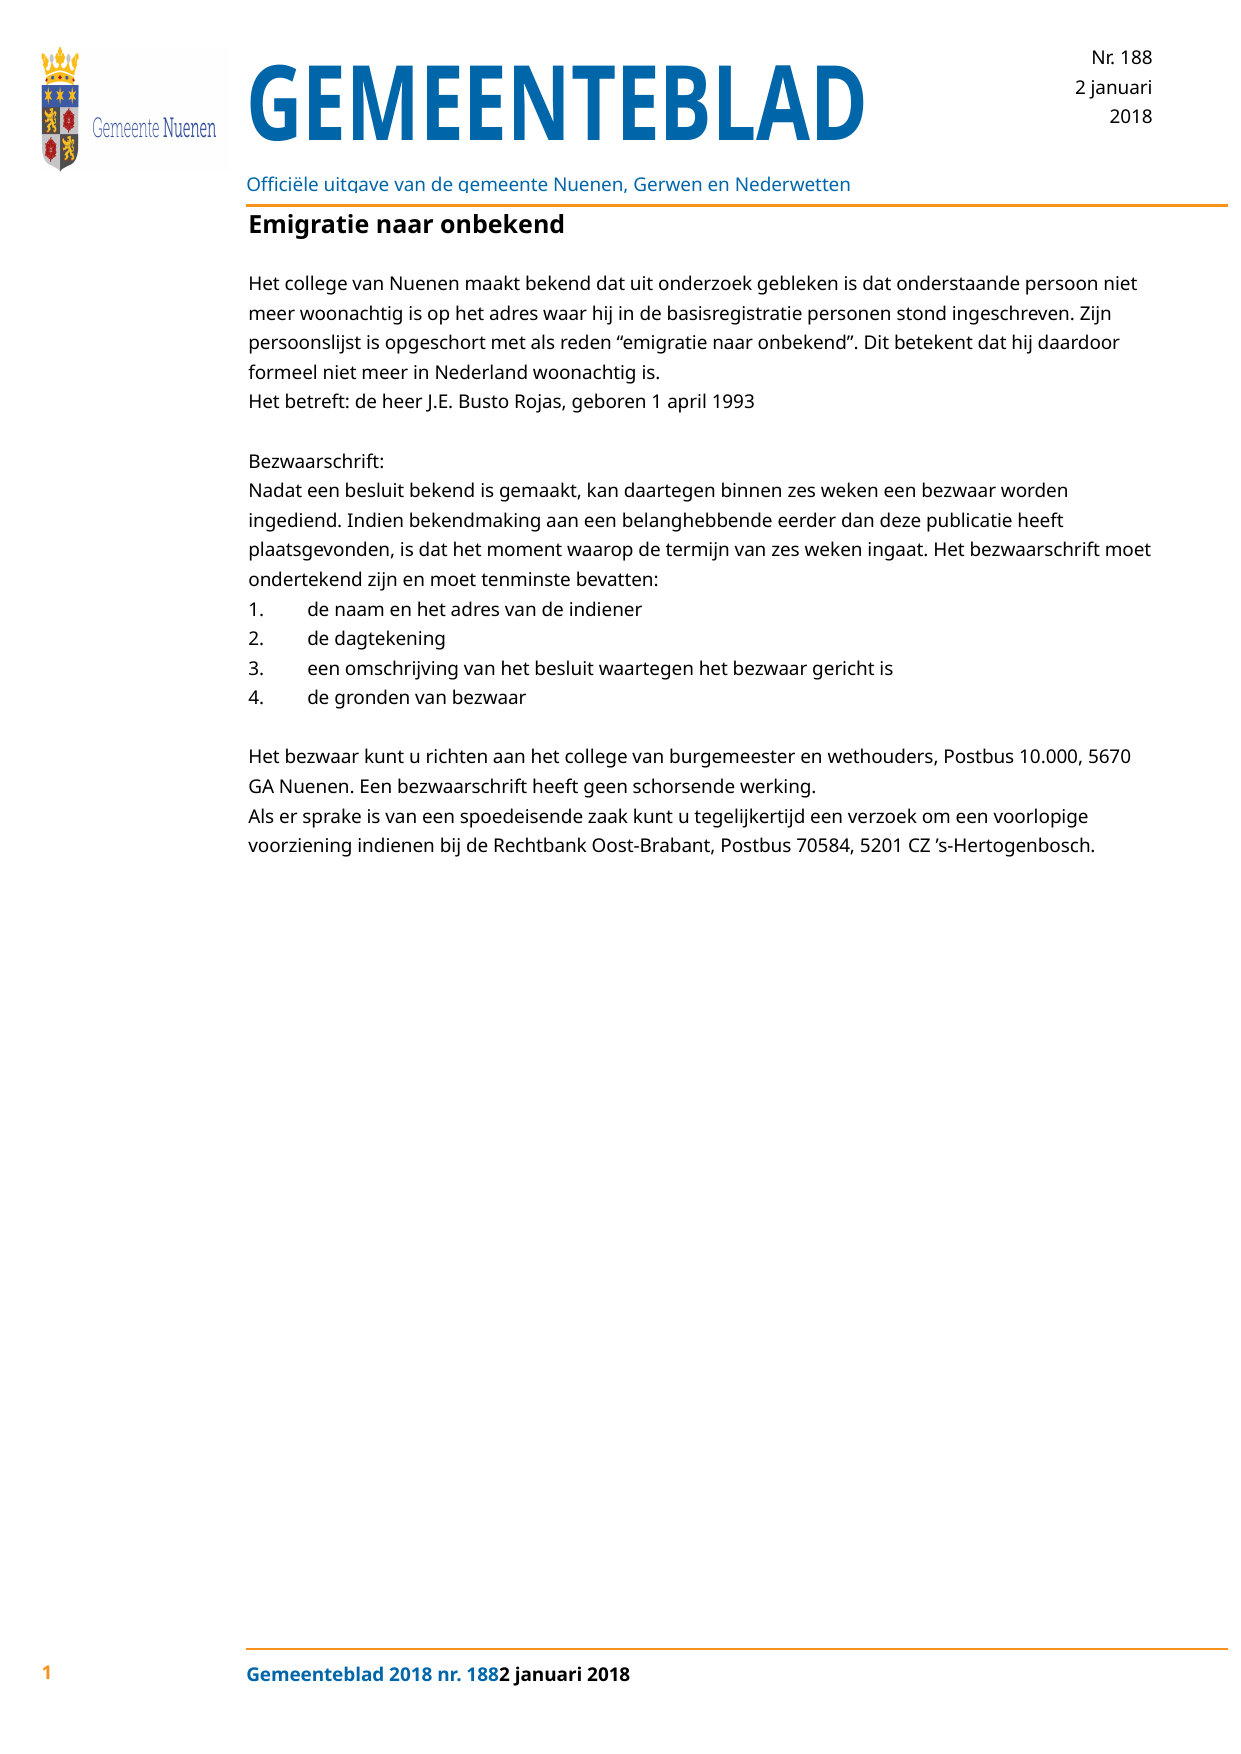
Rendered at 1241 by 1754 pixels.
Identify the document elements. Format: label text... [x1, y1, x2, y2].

picture [41, 47, 231, 172]
text Emigratie naar onbekend [248, 207, 1152, 241]
text Nadat een besluit bekend is gemaakt, kan daartegen binnen zes weken een bezwaar worden ingediend. Indien bekendmaking aan een belanghebbende eerder dan deze publicatie heeft plaatsgevonden, is dat het moment waarop de termijn van zes weken ingaat. Het bezwaarschrift moet ondertekend zijn en moet tenminste bevatten: [248, 477, 1152, 592]
text Bezwaarschrift: [248, 448, 1152, 473]
list de gronden van bezwaar [248, 684, 1152, 710]
text Het college van Nuenen maakt bekend dat uit onderzoek gebleken is dat onderstaande persoon niet meer woonachtig is op het adres waar hij in de basisregistratie personen stond ingeschreven. Zijn persoonslijst is opgeschort met als reden “emigratie naar onbekend”. Dit betekent dat hij daardoor formeel niet meer in Nederland woonachtig is. [248, 270, 1152, 385]
list de naam en het adres van de indiener [248, 596, 1152, 621]
text Het bezwaar kunt u richten aan het college van burgemeester en wethouders, Postbus 10.000, 5670 GA Nuenen. Een bezwaarschrift heeft geen schorsende werking. [248, 744, 1152, 799]
list een omschrijving van het besluit waartegen het bezwaar gericht is [248, 655, 1152, 681]
text Als er sprake is van een spoedeisende zaak kunt u tegelijkertijd een verzoek om een voorlopige voorziening indienen bij de Rechtbank Oost-Brabant, Postbus 70584, 5201 CZ ’s-Hertogenbosch. [248, 803, 1152, 858]
text Het betreft: de heer J.E. Busto Rojas, geboren 1 april 1993 [248, 389, 1152, 414]
list de dagtekening [248, 625, 1152, 651]
